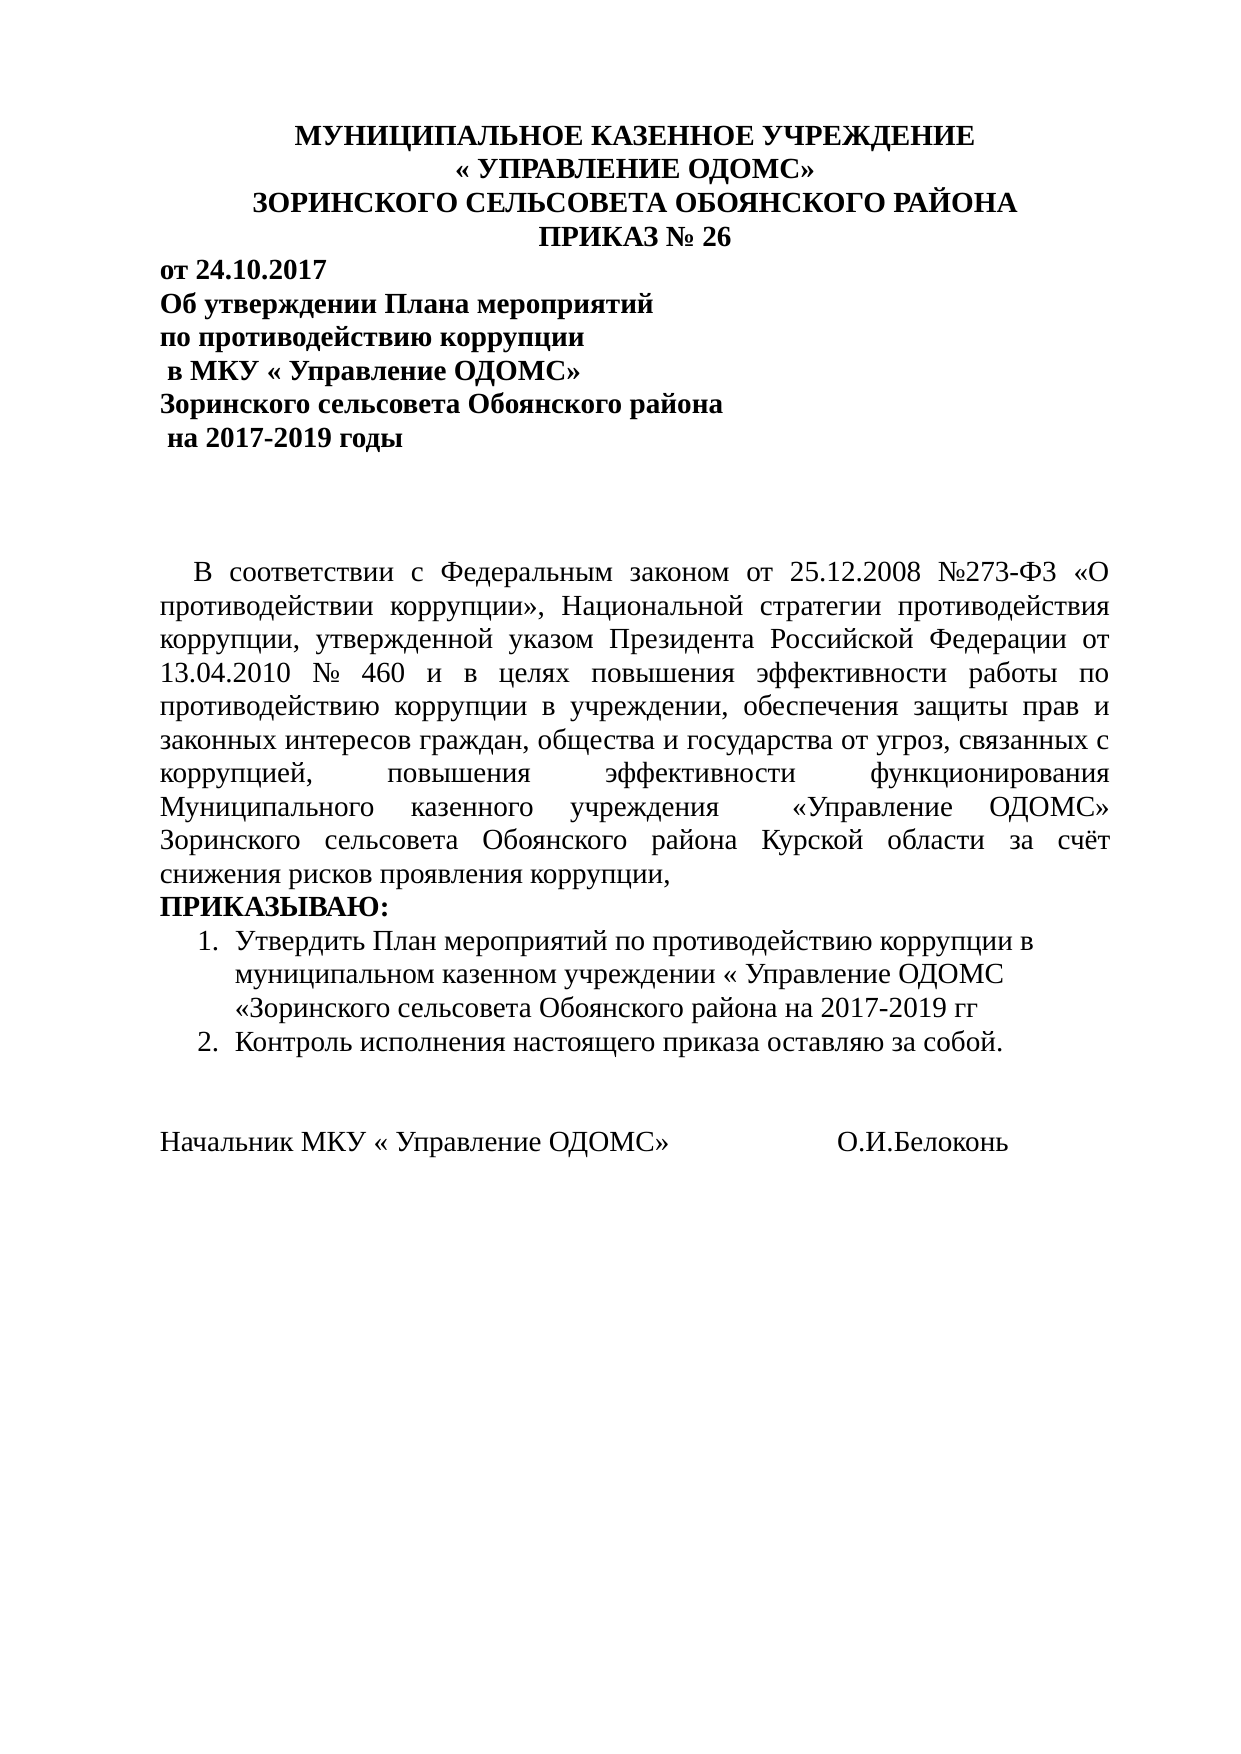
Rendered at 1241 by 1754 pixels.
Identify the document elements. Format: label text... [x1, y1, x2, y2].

text ПРИКАЗЫВАЮ: [159, 889, 1110, 923]
list Контроль исполнения настоящего приказа оставляю за собой. [197, 1024, 1110, 1057]
text В соответствии с Федеральным законом от 25.12.2008 №273-Ф3 «О противодействии коррупции», Национальной стратегии противодействия коррупции, утвержденной указом Президента Российской Федерации от 13.04.2010 № 460 и в целях повышения эффективности работы по противодействию коррупции в учреждении, обеспечения защиты прав и законных интересов граждан, общества и государства от угроз, связанных с коррупцией, повышения эффективности функционирования Муниципального казенного учреждения «Управление ОДОМС» Зоринского сельсовета Обоянского района Курской области за счёт снижения рисков проявления коррупции, [159, 554, 1110, 889]
text Начальник МКУ « Управление ОДОМС» О.И.Белоконь [159, 1124, 1110, 1158]
text ЗОРИНСКОГО СЕЛЬСОВЕТА ОБОЯНСКОГО РАЙОНА [159, 185, 1110, 219]
text Зоринского сельсовета Обоянского района [159, 386, 1110, 420]
text Об утверждении Плана мероприятий [159, 286, 1110, 319]
text на 2017-2019 годы [159, 420, 1110, 453]
text МУНИЦИПАЛЬНОЕ КАЗЕННОЕ УЧРЕЖДЕНИЕ [159, 118, 1110, 152]
text от 24.10.2017 [159, 252, 1110, 286]
text ПРИКАЗ № 26 [159, 219, 1110, 252]
text « УПРАВЛЕНИЕ ОДОМС» [159, 152, 1110, 185]
text в МКУ « Управление ОДОМС» [159, 353, 1110, 386]
text по противодействию коррупции [159, 319, 1110, 353]
list Утвердить План мероприятий по противодействию коррупции в муниципальном казенном учреждении « Управление ОДОМС «Зоринского сельсовета Обоянского района на 2017-2019 гг [197, 923, 1110, 1024]
